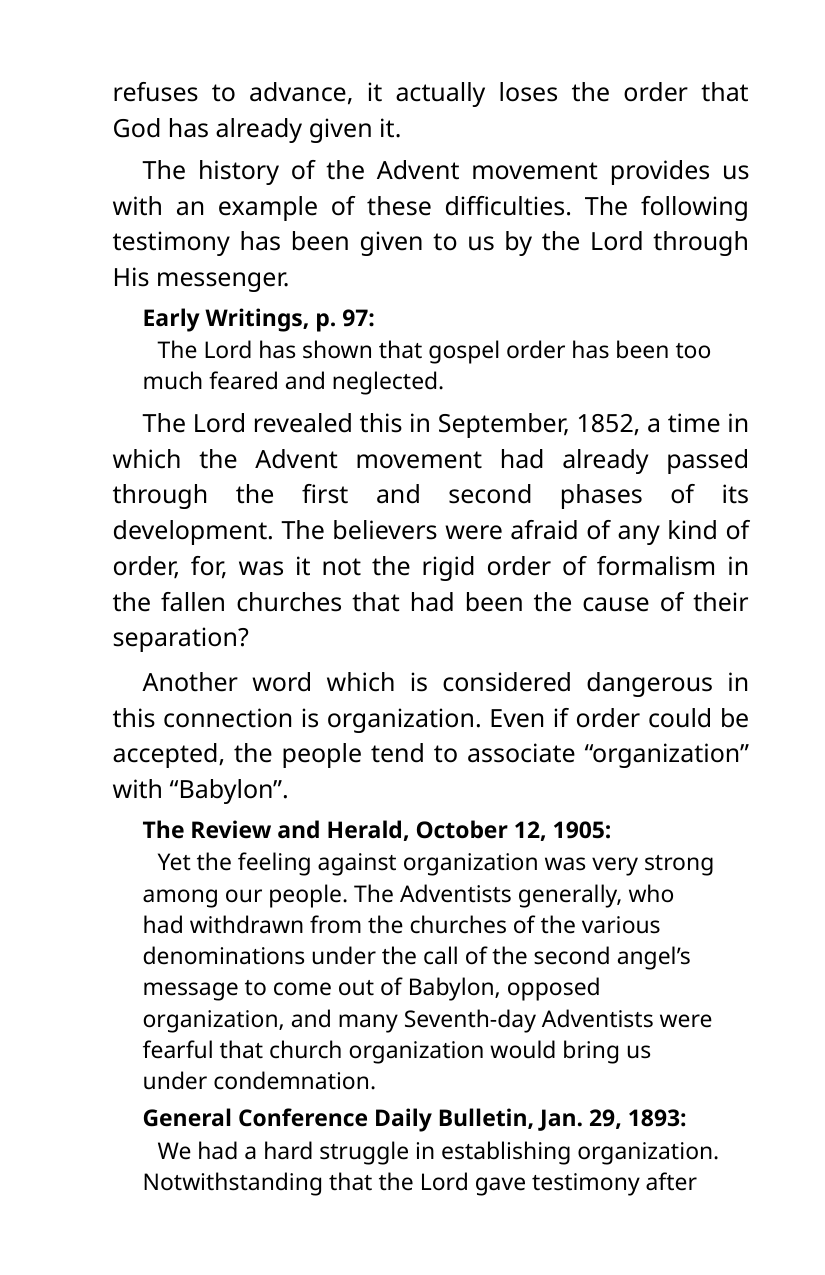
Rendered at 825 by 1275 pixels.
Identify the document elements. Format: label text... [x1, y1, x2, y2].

text refuses to advance, it actually loses the order that God has already given it. [112, 75, 750, 145]
text The history of the Advent movement provides us with an example of these difficulties. The following testimony has been given to us by the Lord through His messenger. [112, 152, 750, 294]
text The Lord revealed this in September, 1852, a time in which the Advent movement had already passed through the first and second phases of its development. The believers were afraid of any kind of order, for, was it not the rigid order of formalism in the fallen churches that had been the cause of their separation? [112, 406, 750, 654]
text The Lord has shown that gospel order has been too much feared and neglected. [142, 334, 720, 397]
text Yet the feeling against organization was very strong among our people. The Adventists generally, who had withdrawn from the churches of the various denominations under the call of the second angel’s message to come out of Babylon, opposed organization, and many Seventh-day Adventists were fearful that church organization would bring us under condemnation. [142, 846, 720, 1096]
text Another word which is considered dangerous in this connection is organization. Even if order could be accepted, the people tend to associate “organization” with “Babylon”. [112, 665, 750, 806]
text We had a hard struggle in establishing organization. Notwithstanding that the Lord gave testimony after [142, 1135, 720, 1198]
text Early Writings, p. 97: [142, 301, 750, 333]
text The Review and Herald, October 12, 1905: [142, 814, 750, 845]
text General Conference Daily Bulletin, Jan. 29, 1893: [142, 1102, 750, 1134]
